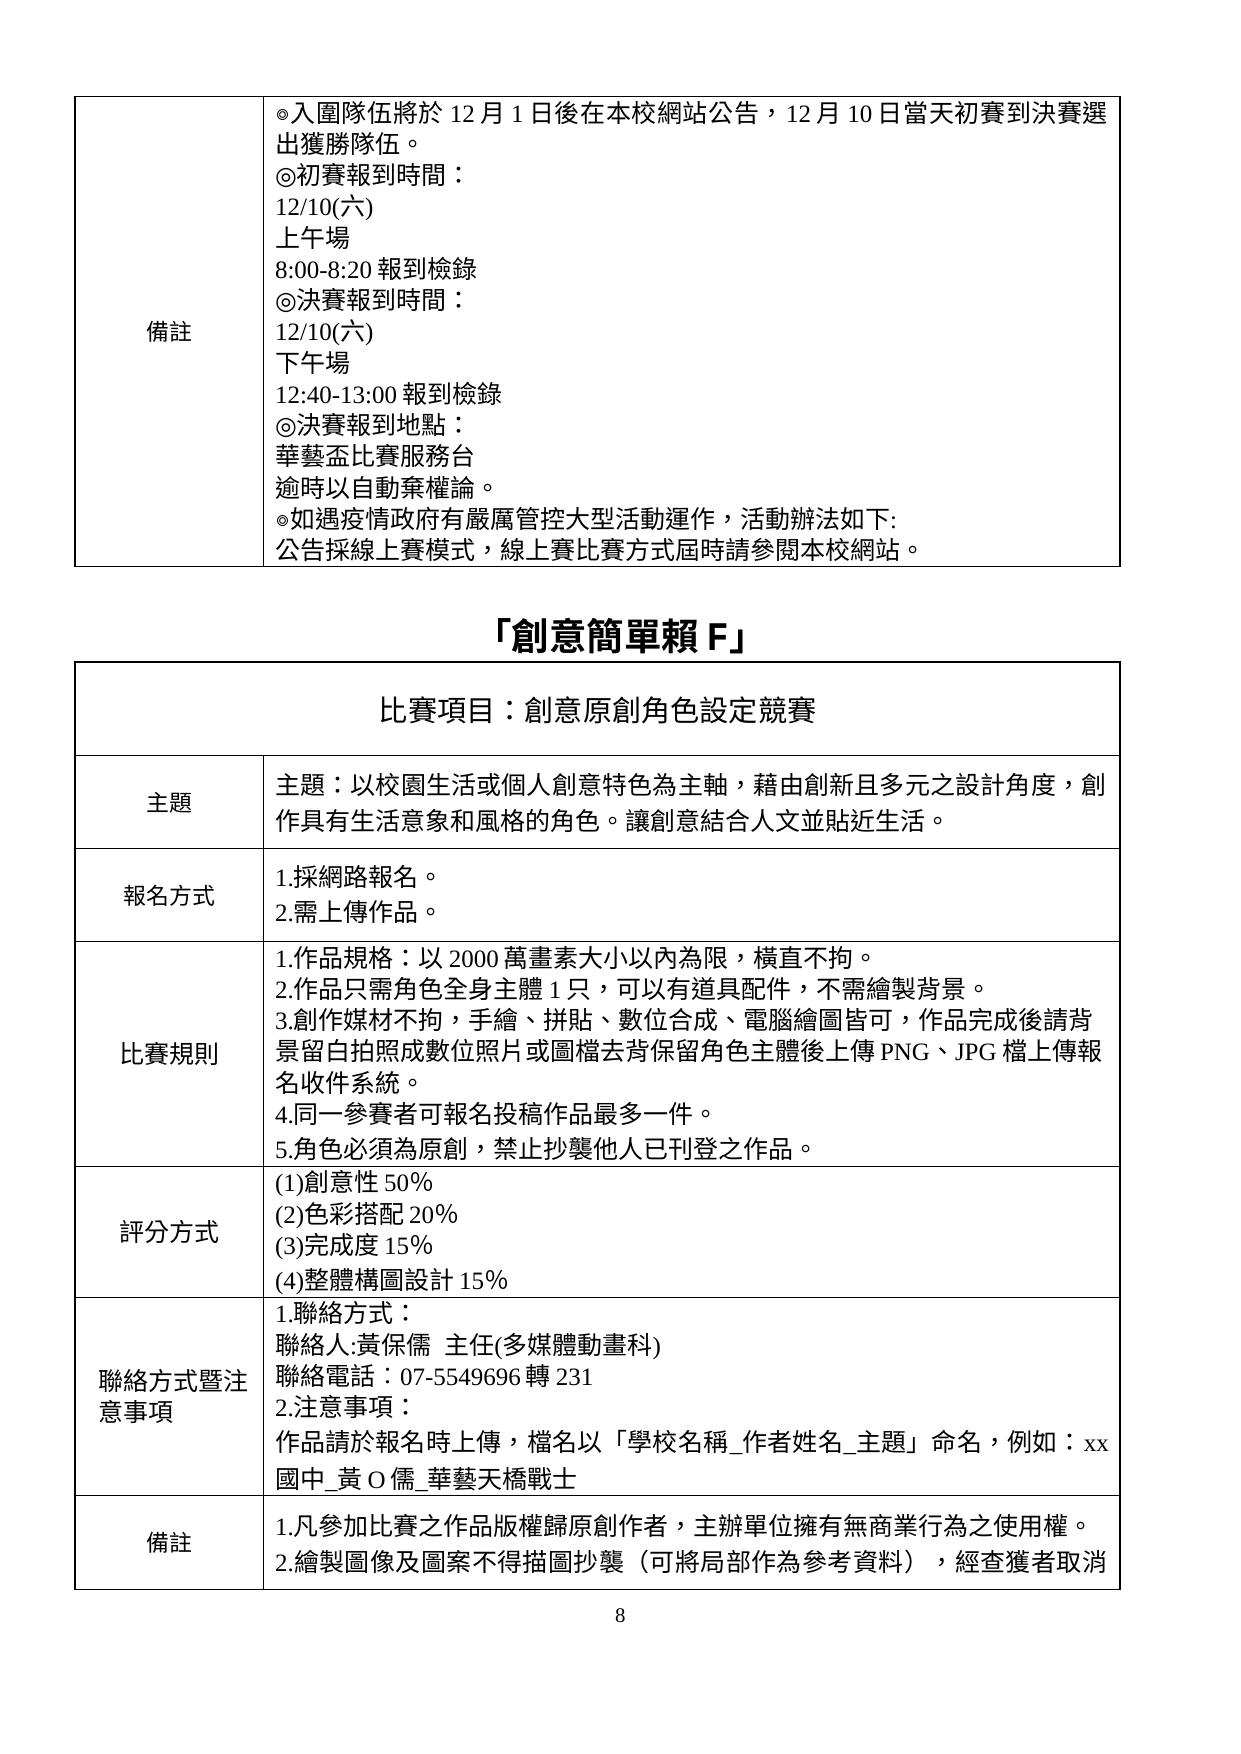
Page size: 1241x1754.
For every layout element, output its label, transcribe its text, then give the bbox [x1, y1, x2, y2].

table_cell ◎入圍隊伍將於12月1日後在本校網站公告，12月10日當天初賽到決賽選出獲勝隊伍。 ◎初賽報到時間： 12/10(六) 上午場 8:00-8:20報到檢錄 ◎決賽報到時間： 12/10(六) 下午場 12:40-13:00報到檢錄 ◎決賽報到地點： 華藝盃比賽服務台 逾時以自動棄權論。 ◎如遇疫情政府有嚴厲管控大型活動運作，活動辦法如下: 公告採線上賽模式，線上賽比賽方式屆時請參閱本校網站。 [264, 97, 1119, 566]
table_cell 1.作品規格：以2000萬畫素大小以內為限，橫直不拘。 2.作品只需角色全身主體1只，可以有道具配件，不需繪製背景。 3.創作媒材不拘，手繪、拼貼、數位合成、電腦繪圖皆可，作品完成後請背景留白拍照成數位照片或圖檔去背保留角色主體後上傳PNG、JPG 檔上傳報名收件系統。 4.同一參賽者可報名投稿作品最多一件。 5.角色必須為原創，禁止抄襲他人已刊登之作品。 [264, 942, 1119, 1166]
table_cell 備註 [76, 97, 263, 566]
table_cell 主題 [76, 756, 263, 848]
table_cell 1.凡參加比賽之作品版權歸原創作者，主辦單位擁有無商業行為之使用權。 2.繪製圖像及圖案不得描圖抄襲（可將局部作為參考資料），經查獲者取消 [264, 1496, 1119, 1589]
table_cell 評分方式 [76, 1167, 263, 1297]
table_header 比賽項目：創意原創角色設定競賽 [76, 663, 1119, 754]
table_cell 備註 [76, 1496, 263, 1589]
table_cell 主題：以校園生活或個人創意特色為主軸，藉由創新且多元之設計角度，創作具有生活意象和風格的角色。讓創意結合人文並貼近生活。 [264, 756, 1119, 848]
table_cell 1.採網路報名。 2.需上傳作品。 [264, 849, 1119, 941]
table_cell 比賽規則 [76, 942, 263, 1166]
table_cell 1.聯絡方式： 聯絡人:黃保儒 主任(多媒體動畫科) 聯絡電話︰07-5549696轉231 2.注意事項： 作品請於報名時上傳，檔名以「學校名稱_作者姓名_主題」命名，例如：xx國中_黃O儒_華藝天橋戰士 [264, 1298, 1119, 1495]
table_cell 報名方式 [76, 849, 263, 941]
table_cell 聯絡方式暨注意事項 [76, 1298, 263, 1495]
text 「創意簡單賴F」 [75, 607, 1165, 661]
table_cell (1)創意性50％ (2)色彩搭配20％ (3)完成度15％ (4)整體構圖設計15％ [264, 1167, 1119, 1297]
